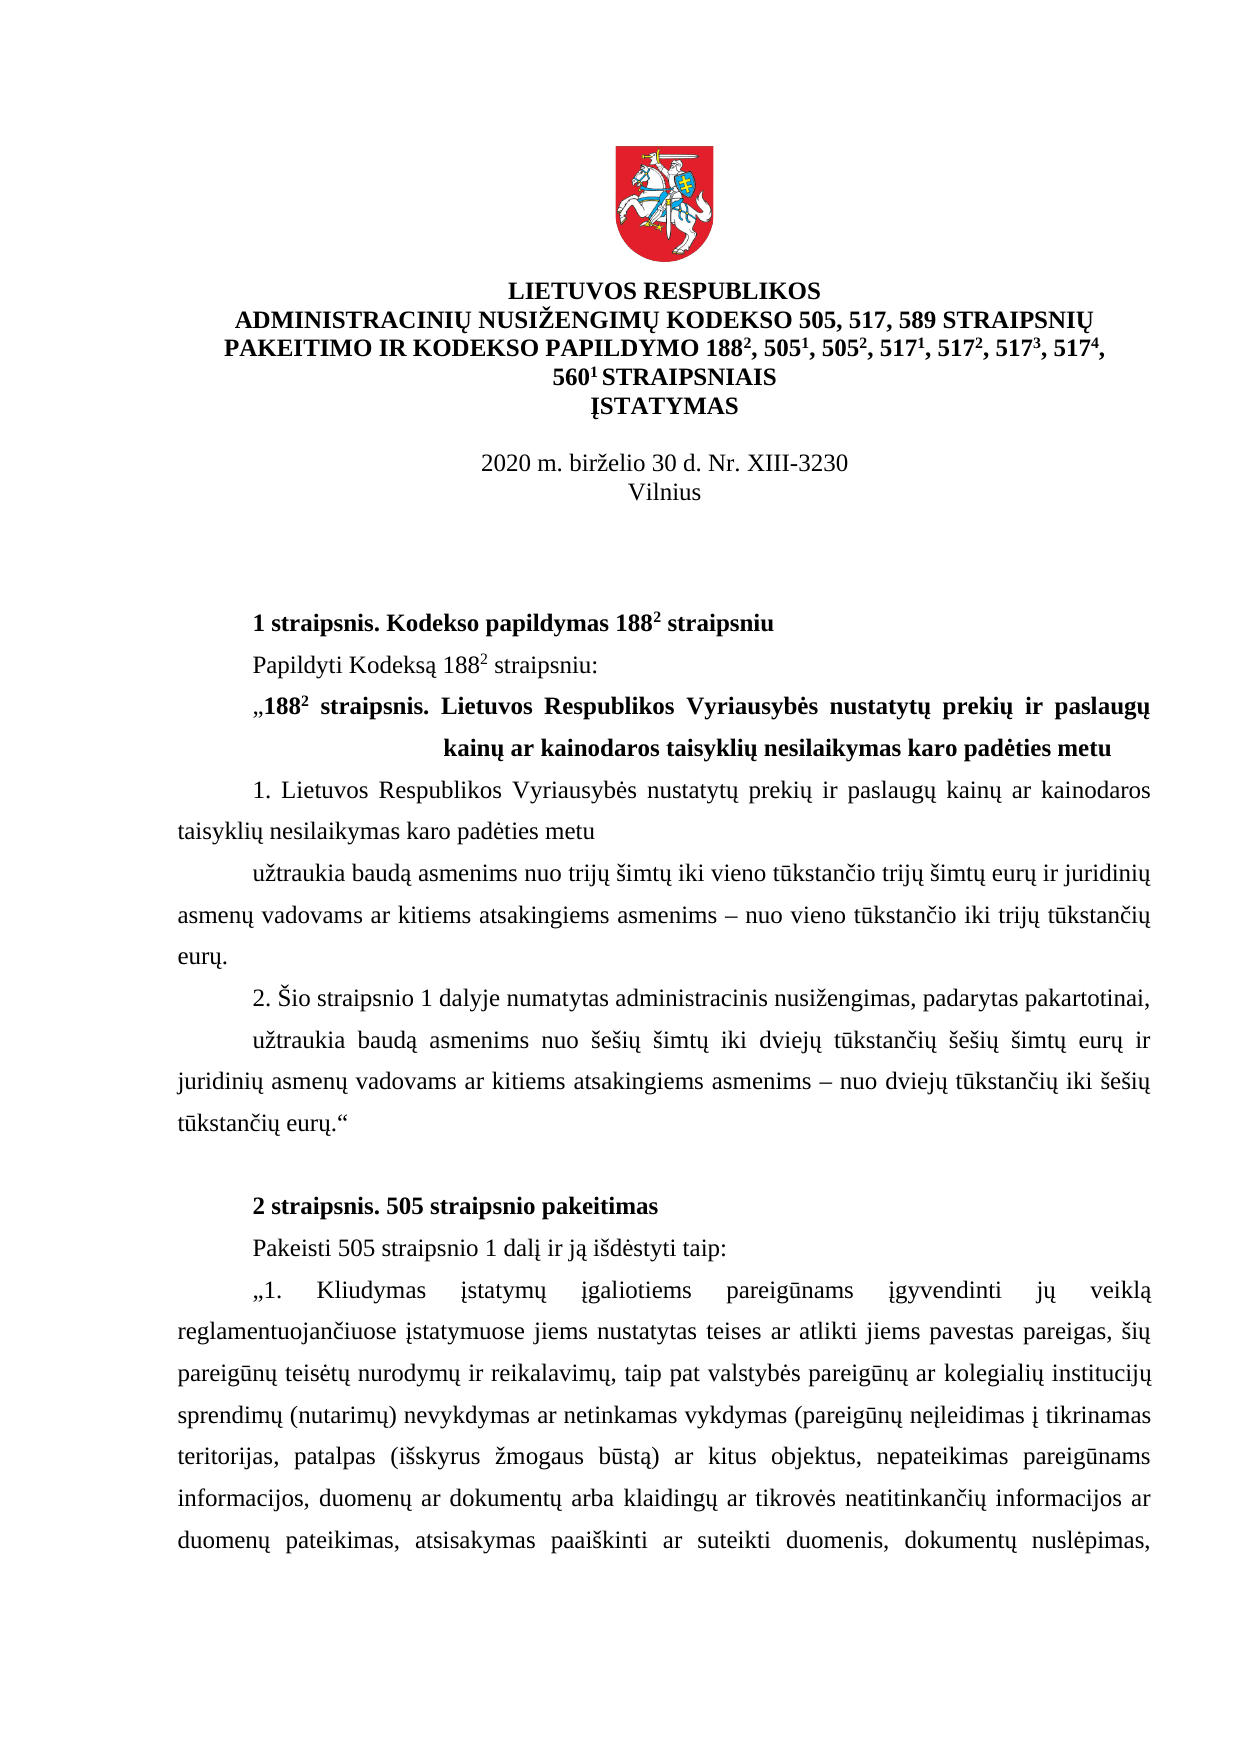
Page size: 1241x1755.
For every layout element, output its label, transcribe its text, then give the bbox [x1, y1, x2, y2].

text Vilnius [177, 477, 1152, 506]
text 2 straipsnis. 505 straipsnio pakeitimas [177, 1178, 1152, 1220]
text 2020 m. birželio 30 d. Nr. XIII-3230 [177, 448, 1152, 477]
text „1882 straipsnis. Lietuvos Respublikos Vyriausybės nustatytų prekių ir paslaugų kainų ar kainodaros taisyklių nesilaikymas karo padėties metu [252, 678, 1152, 762]
text Pakeisti 505 straipsnio 1 dalį ir ją išdėstyti taip: [177, 1220, 1152, 1262]
text užtraukia baudą asmenims nuo šešių šimtų iki dviejų tūkstančių šešių šimtų eurų ir juridinių asmenų vadovams ar kitiems atsakingiems asmenims – nuo dviejų tūkstančių iki šešių tūkstančių eurų.“ [177, 1012, 1152, 1137]
text 1. Lietuvos Respublikos Vyriausybės nustatytų prekių ir paslaugų kainų ar kainodaros taisyklių nesilaikymas karo padėties metu [177, 762, 1152, 845]
text Papildyti Kodeksą 1882 straipsniu: [177, 637, 1152, 678]
text 1 straipsnis. Kodekso papildymas 1882 straipsniu [177, 595, 1152, 637]
text užtraukia baudą asmenims nuo trijų šimtų iki vieno tūkstančio trijų šimtų eurų ir juridinių asmenų vadovams ar kitiems atsakingiems asmenims – nuo vieno tūkstančio iki trijų tūkstančių eurų. [177, 845, 1152, 970]
text 2. Šio straipsnio 1 dalyje numatytas administracinis nusižengimas, padarytas pakartotinai, [177, 970, 1152, 1012]
text LIETUVOS RESPUBLIKOS [177, 276, 1152, 305]
text „1. Kliudymas įstatymų įgaliotiems pareigūnams įgyvendinti jų veiklą reglamentuojančiuose įstatymuose jiems nustatytas teises ar atlikti jiems pavestas pareigas, šių pareigūnų teisėtų nurodymų ir reikalavimų, taip pat valstybės pareigūnų ar kolegialių institucijų sprendimų (nutarimų) nevykdymas ar netinkamas vykdymas (pareigūnų neįleidimas į tikrinamas teritorijas, patalpas (išskyrus žmogaus būstą) ar kitus objektus, nepateikimas pareigūnams informacijos, duomenų ar dokumentų arba klaidingų ar tikrovės neatitinkančių informacijos ar duomenų pateikimas, atsisakymas paaiškinti ar suteikti duomenis, dokumentų nuslėpimas, [177, 1262, 1152, 1553]
text ĮSTATYMAS [177, 391, 1152, 420]
text ADMINISTRACINIŲ NUSIŽENGIMŲ KODEKSO 505, 517, 589 STRAIPSNIŲ PAKEITIMO IR KODEKSO PAPILDYMO 1882, 5051, 5052, 5171, 5172, 5173, 5174, 5601 STRAIPSNIAIS [177, 305, 1152, 391]
